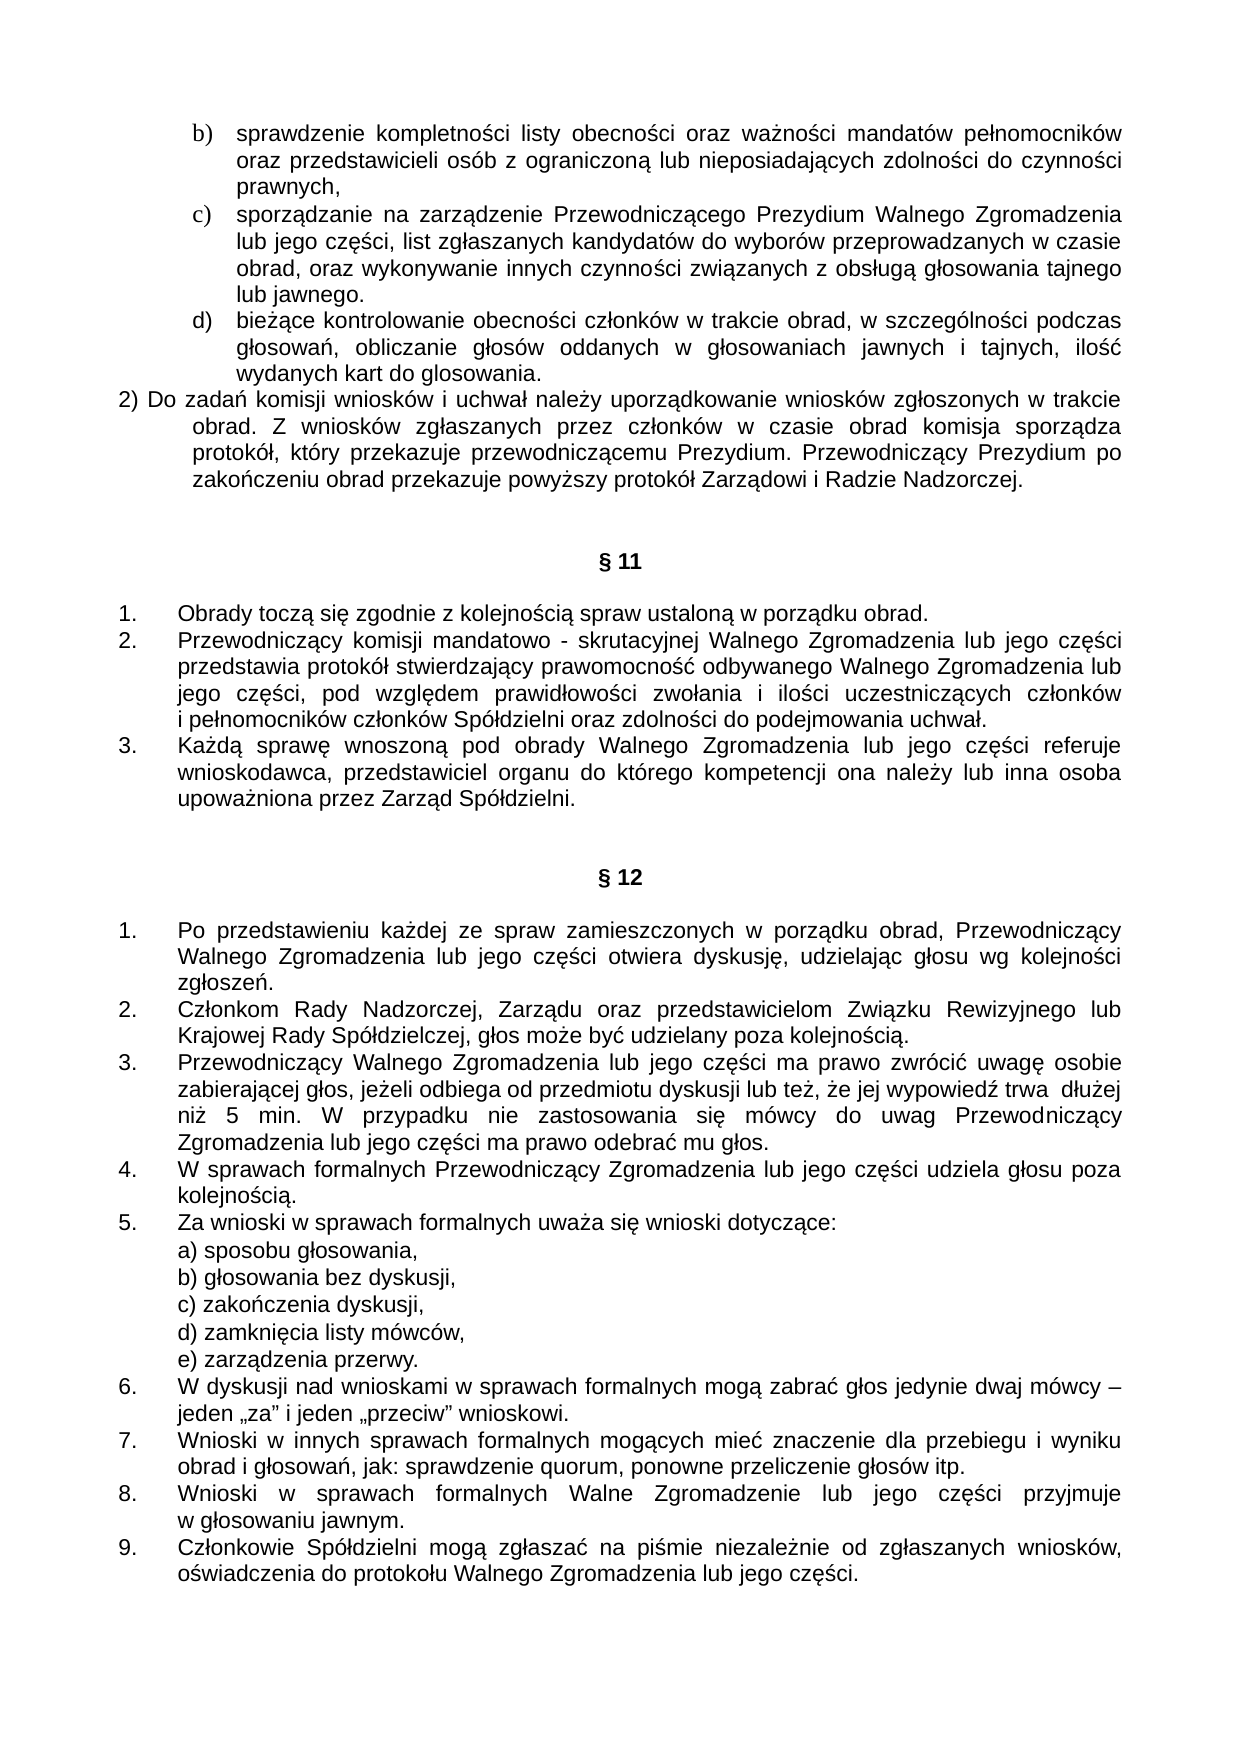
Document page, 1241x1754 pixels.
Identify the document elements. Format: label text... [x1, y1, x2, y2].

list Członkom Rady Nadzorczej, Zarządu oraz przedstawicielom Związku Rewizyjnego lub Krajowej Rady Spółdzielczej, głos może być udzielany poza kolejnością. [118, 996, 1122, 1048]
text § 11 [118, 548, 1122, 574]
list bieżące kontrolowanie obecności członków w trakcie obrad, w szczególności podczas głosowań, obliczanie głosów oddanych w głosowaniach jawnych i tajnych, ilość wydanych kart do glosowania. [192, 307, 1122, 386]
text e) zarządzenia przerwy. [177, 1346, 1122, 1372]
list Przewodniczący komisji mandatowo - skrutacyjnej Walnego Zgromadzenia lub jego części przedstawia protokół stwierdzający prawomocność odbywanego Walnego Zgromadzenia lub jego części, pod względem prawidłowości zwołania i ilości uczestniczących członków i pełnomocników członków Spółdzielni oraz zdolności do podejmowania uchwał. [118, 627, 1122, 732]
list Członkowie Spółdzielni mogą zgłaszać na piśmie niezależnie od zgłaszanych wniosków, oświadczenia do protokołu Walnego Zgromadzenia lub jego części. [118, 1534, 1122, 1587]
list Każdą sprawę wnoszoną pod obrady Walnego Zgromadzenia lub jego części referuje wnioskodawca, przedstawiciel organu do którego kompetencji ona należy lub inna osoba upoważniona przez Zarząd Spółdzielni. [118, 732, 1122, 811]
text c) zakończenia dyskusji, [177, 1291, 1122, 1318]
list Wnioski w innych sprawach formalnych mogących mieć znaczenie dla przebiegu i wyniku obrad i głosowań, jak: sprawdzenie quorum, ponowne przeliczenie głosów itp. [118, 1427, 1122, 1479]
text § 12 [118, 864, 1122, 890]
list Za wnioski w sprawach formalnych uważa się wnioski dotyczące: [118, 1209, 1122, 1236]
text d) zamknięcia listy mówców, [177, 1318, 1122, 1345]
list Wnioski w sprawach formalnych Walne Zgromadzenie lub jego części przyjmuje w głosowaniu jawnym. [118, 1480, 1122, 1533]
list Po przedstawieniu każdej ze spraw zamieszczonych w porządku obrad, Przewodniczący Walnego Zgromadzenia lub jego części otwiera dyskusję, udzielając głosu wg kolejności zgłoszeń. [118, 917, 1122, 996]
list Obrady toczą się zgodnie z kolejnością spraw ustaloną w porządku obrad. [118, 600, 1122, 627]
list W dyskusji nad wnioskami w sprawach formalnych mogą zabrać głos jedynie dwaj mówcy – jeden „za” i jeden „przeciw” wnioskowi. [118, 1373, 1122, 1426]
list sprawdzenie kompletności listy obecności oraz ważności mandatów pełnomocników oraz przedstawicieli osób z ograniczoną lub nieposiadających zdolności do czynności prawnych, [192, 118, 1122, 199]
list W sprawach formalnych Przewodniczący Zgromadzenia lub jego części udziela głosu poza kolejnością. [118, 1156, 1122, 1208]
list Przewodniczący Walnego Zgromadzenia lub jego części ma prawo zwrócić uwagę osobie zabierającej głos, jeżeli odbiega od przedmiotu dyskusji lub też, że jej wypowiedź trwa dłużej niż 5 min. W przypadku nie zastosowania się mówcy do uwag Przewodniczący Zgromadzenia lub jego części ma prawo odebrać mu głos. [118, 1049, 1122, 1155]
list sporządzanie na zarządzenie Przewodniczącego Prezydium Walnego Zgromadzenia lub jego części, list zgłaszanych kandydatów do wyborów przeprowadzanych w czasie obrad, oraz wykonywanie innych czynności związanych z obsługą głosowania tajnego lub jawnego. [192, 199, 1122, 307]
text a) sposobu głosowania, [177, 1237, 1122, 1263]
text b) głosowania bez dyskusji, [177, 1264, 1122, 1290]
text 2) Do zadań komisji wniosków i uchwał należy uporządkowanie wniosków zgłoszonych w trakcie obrad. Z wniosków zgłaszanych przez członków w czasie obrad komisja sporządza protokół, który przekazuje przewodniczącemu Prezydium. Przewodniczący Prezydium po zakończeniu obrad przekazuje powyższy protokół Zarządowi i Radzie Nadzorczej. [118, 386, 1122, 492]
